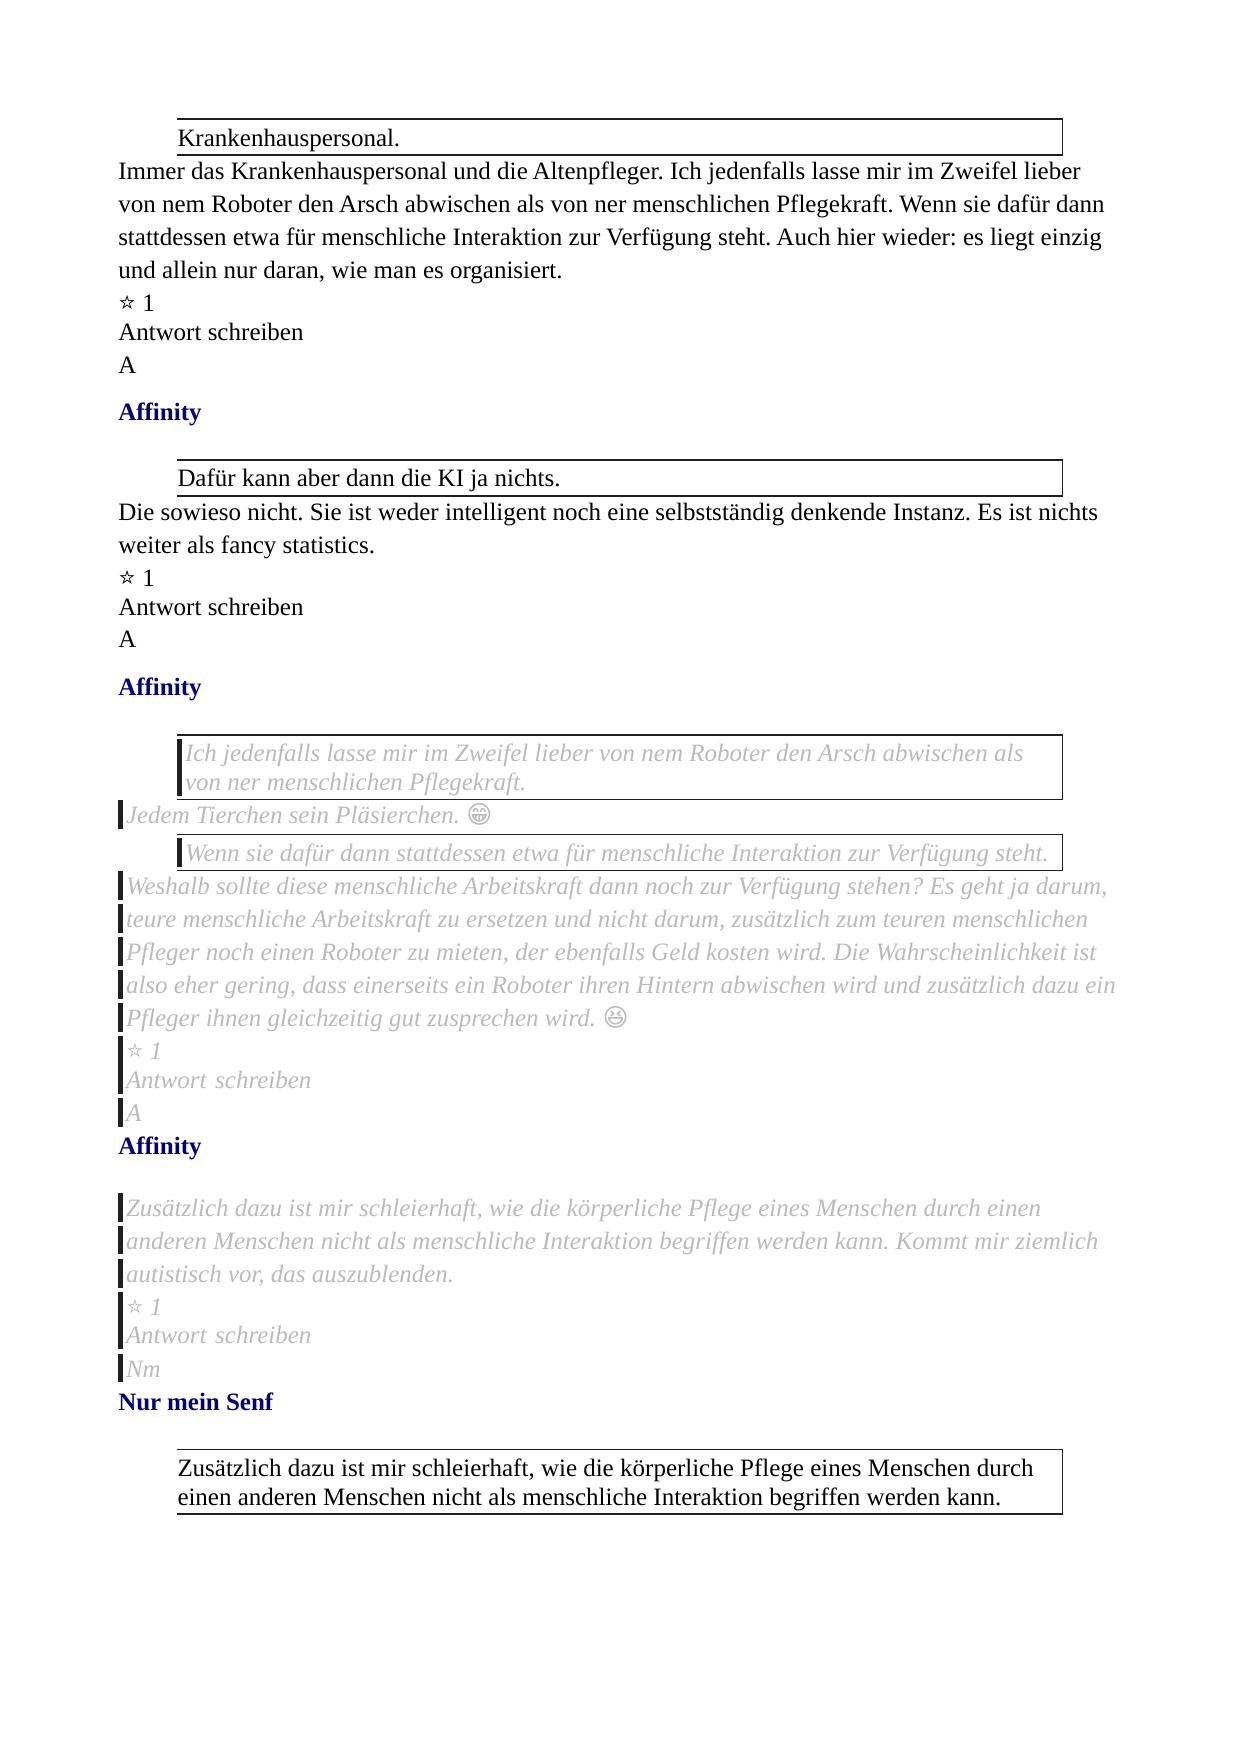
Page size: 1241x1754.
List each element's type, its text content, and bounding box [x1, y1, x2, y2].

text Wenn sie dafür dann stattdessen etwa für menschliche Interaktion zur Verfügung steht. [177, 835, 1062, 870]
subtitle Affinity [118, 672, 1122, 701]
text Jedem Tierchen sein Pläsierchen. 😁 [123, 800, 1122, 829]
text Antwort schreiben [123, 1321, 1122, 1349]
subtitle Nur mein Senf [118, 1387, 1122, 1415]
text ⭐️ 1 [118, 563, 1122, 592]
text Antwort schreiben [123, 1065, 1122, 1094]
text Ich jedenfalls lasse mir im Zweifel lieber von nem Roboter den Arsch abwischen als von ner menschlichen Pflegekraft. [177, 736, 1062, 799]
text ⭐️ 1 [123, 1292, 1122, 1321]
text ⭐️ 1 [118, 288, 1122, 317]
text Die sowieso nicht. Sie ist weder intelligent noch eine selbstständig denkende Instanz. Es ist nichts weiter als fancy statistics. [118, 497, 1122, 558]
text A [123, 1098, 1122, 1127]
text A [118, 624, 1122, 653]
text Antwort schreiben [118, 592, 1122, 620]
text Zusätzlich dazu ist mir schleierhaft, wie die körperliche Pflege eines Menschen durch einen anderen Menschen nicht als menschliche Interaktion begriffen werden kann. [177, 1450, 1062, 1513]
subtitle Affinity [118, 397, 1122, 426]
subtitle Affinity [118, 1131, 1122, 1160]
text Immer das Krankenhauspersonal und die Altenpfleger. Ich jedenfalls lasse mir im Zweifel lieber von nem Roboter den Arsch abwischen als von ner menschlichen Pflegekraft. Wenn sie dafür dann stattdessen etwa für menschliche Interaktion zur Verfügung steht. Auch hier wieder: es liegt einzig und allein nur daran, wie man es organisiert. [118, 156, 1122, 284]
text Krankenhauspersonal. [177, 120, 1062, 154]
text Antwort schreiben [118, 317, 1122, 345]
text Dafür kann aber dann die KI ja nichts. [177, 461, 1062, 495]
text Zusätzlich dazu ist mir schleierhaft, wie die körperliche Pflege eines Menschen durch einen anderen Menschen nicht als menschliche Interaktion begriffen werden kann. Kommt mir ziemlich autistisch vor, das auszublenden. [118, 1193, 1122, 1288]
text A [118, 350, 1122, 378]
text ⭐️ 1 [123, 1036, 1122, 1065]
text Nm [123, 1354, 1122, 1382]
text Weshalb sollte diese menschliche Arbeitskraft dann noch zur Verfügung stehen? Es geht ja darum, teure menschliche Arbeitskraft zu ersetzen und nicht darum, zusätzlich zum teuren menschlichen Pfleger noch einen Roboter zu mieten, der ebenfalls Geld kosten wird. Die Wahrscheinlichkeit ist also eher gering, dass einerseits ein Roboter ihren Hintern abwischen wird und zusätzlich dazu ein Pfleger ihnen gleichzeitig gut zusprechen wird. 😆 [118, 871, 1122, 1032]
